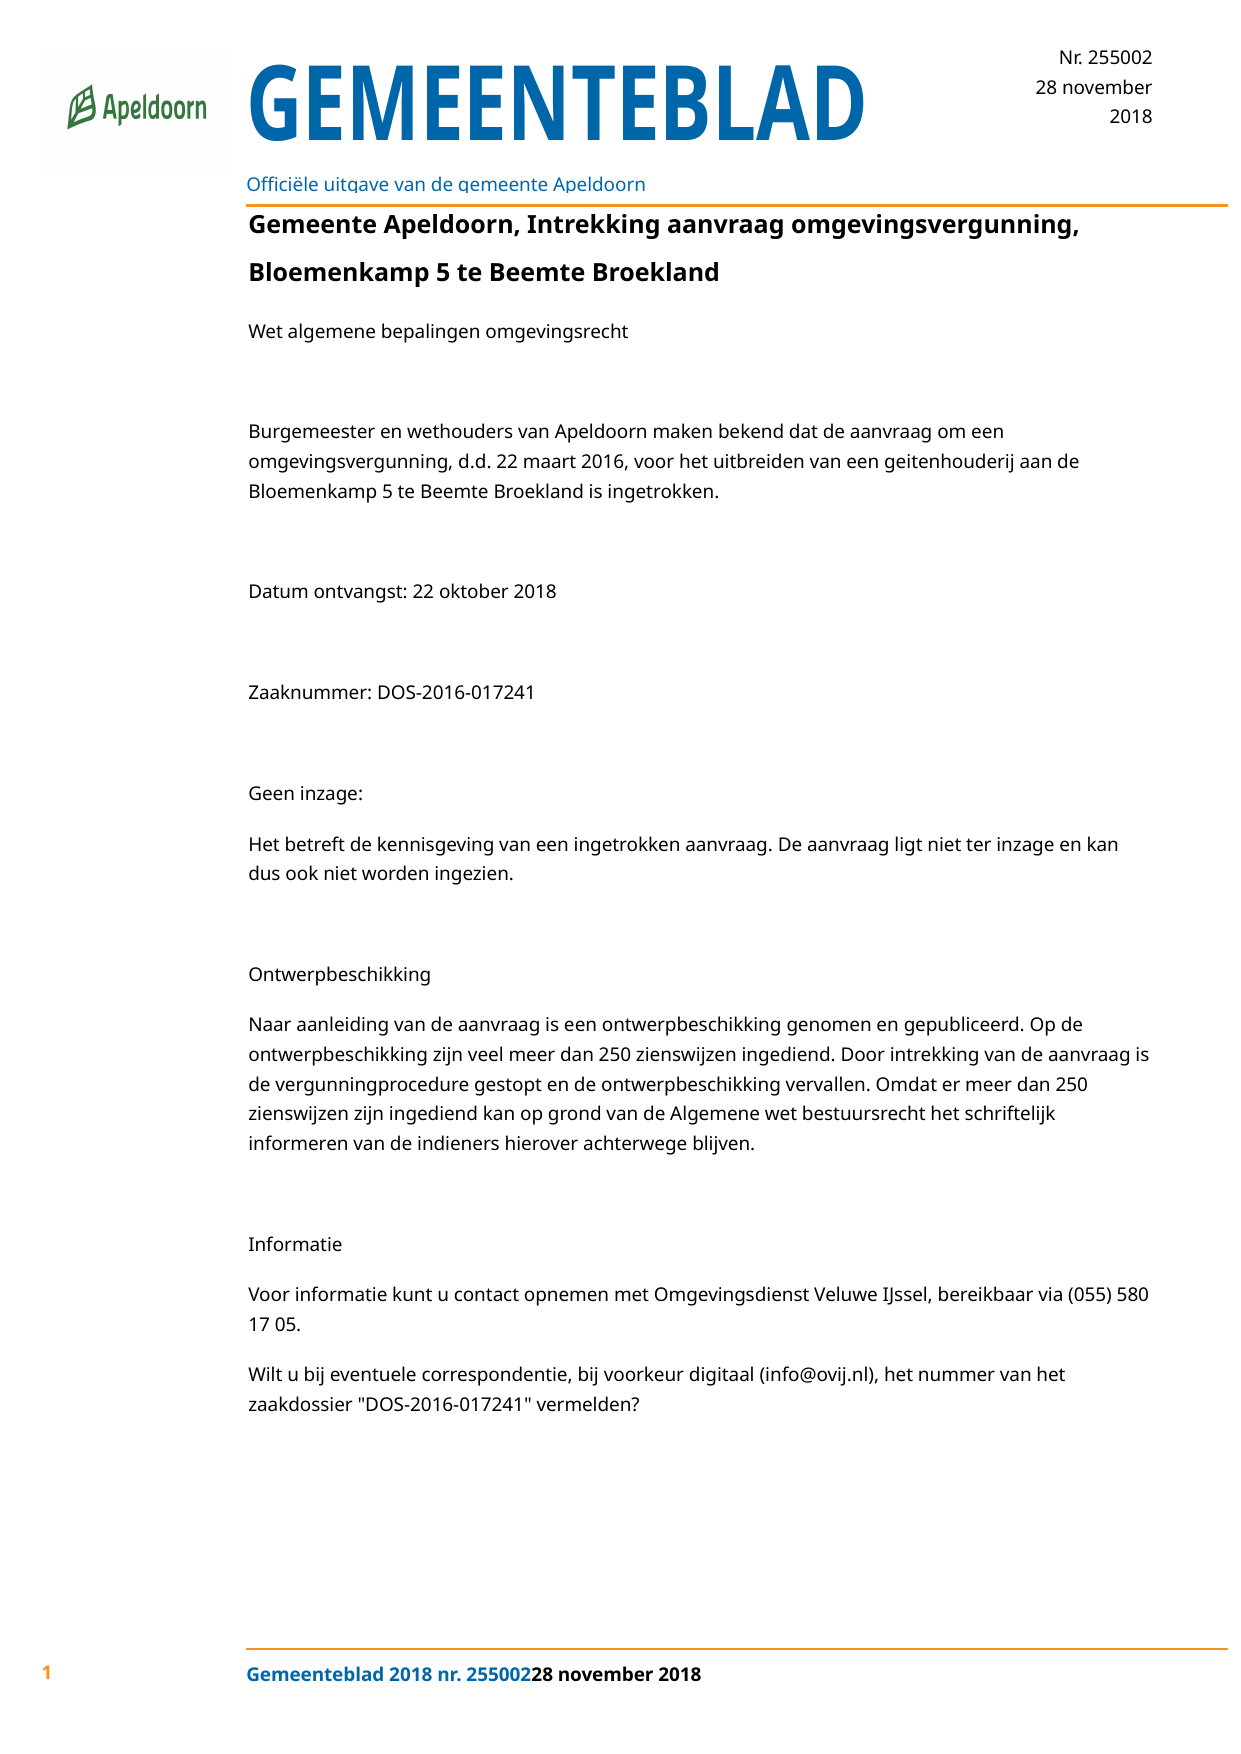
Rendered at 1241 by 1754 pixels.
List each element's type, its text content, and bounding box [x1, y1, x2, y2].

text Wilt u bij eventuele correspondentie, bij voorkeur digitaal (info@ovij.nl), het nummer van het zaakdossier "DOS-2016-017241" vermelden? [248, 1361, 1152, 1417]
text Naar aanleiding van de aanvraag is een ontwerpbeschikking genomen en gepubliceerd. Op de ontwerpbeschikking zijn veel meer dan 250 zienswijzen ingediend. Door intrekking van de aanvraag is de vergunningprocedure gestopt en de ontwerpbeschikking vervallen. Omdat er meer dan 250 zienswijzen zijn ingediend kan op grond van de Algemene wet bestuursrecht het schriftelijk informeren van de indieners hierover achterwege blijven. [248, 1012, 1152, 1156]
text Voor informatie kunt u contact opnemen met Omgevingsdienst Veluwe IJssel, bereikbaar via (055) 580 17 05. [248, 1281, 1152, 1337]
text Ontwerpbeschikking [248, 961, 1152, 987]
text Het betreft de kennisgeving van een ingetrokken aanvraag. De aanvraag ligt niet ter inzage en kan dus ook niet worden ingezien. [248, 831, 1152, 886]
text Gemeente Apeldoorn, Intrekking aanvraag omgevingsvergunning, Bloemenkamp 5 te Beemte Broekland [248, 207, 1152, 288]
picture [41, 47, 231, 172]
text Zaaknummer: DOS-2016-017241 [248, 679, 1152, 705]
text Burgemeester en wethouders van Apeldoorn maken bekend dat de aanvraag om een omgevingsvergunning, d.d. 22 maart 2016, voor het uitbreiden van een geitenhouderij aan de Bloemenkamp 5 te Beemte Broekland is ingetrokken. [248, 419, 1152, 504]
text Geen inzage: [248, 780, 1152, 806]
text Wet algemene bepalingen omgevingsrecht [248, 318, 1152, 344]
text Datum ontvangst: 22 oktober 2018 [248, 579, 1152, 604]
text Informatie [248, 1231, 1152, 1257]
